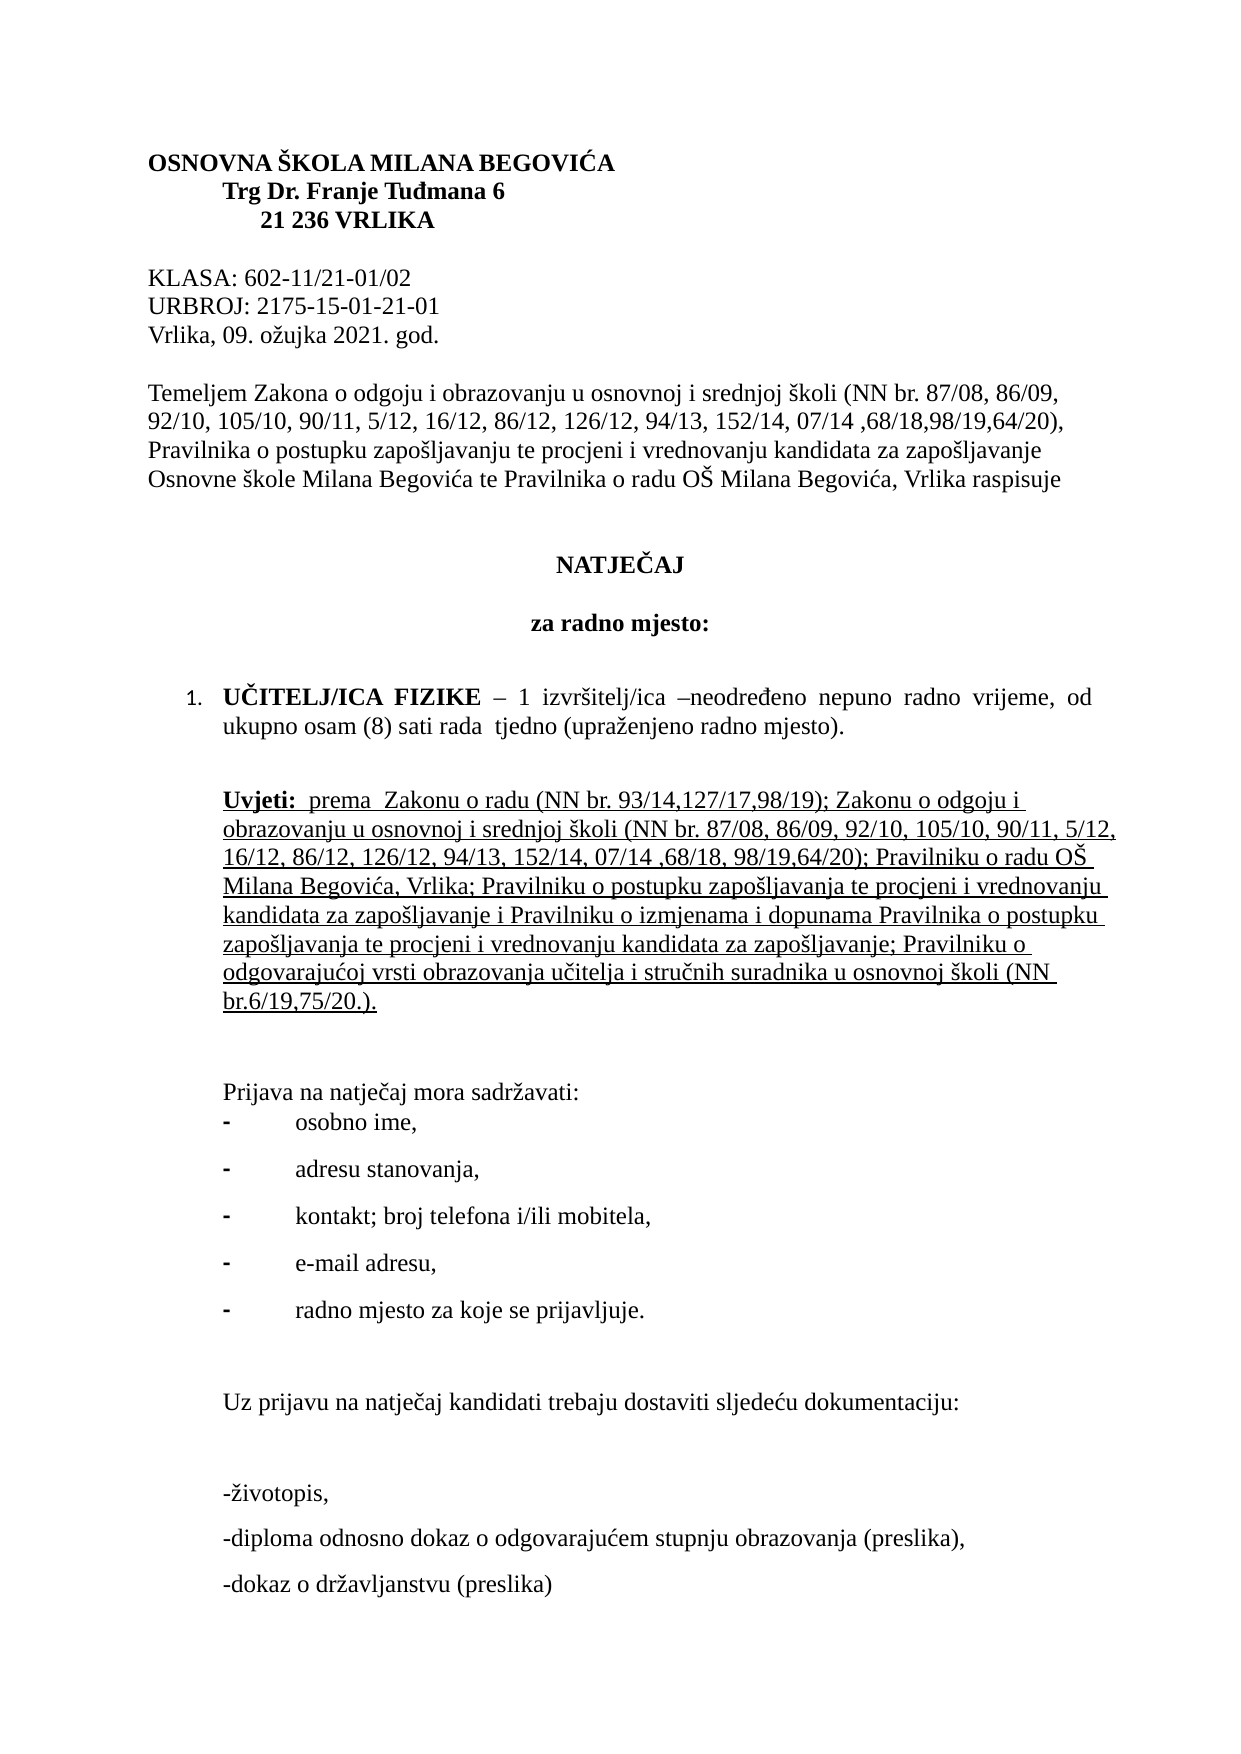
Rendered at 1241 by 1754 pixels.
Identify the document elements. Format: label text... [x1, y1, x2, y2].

list Uz prijavu na natječaj kandidati trebaju dostaviti sljedeću dokumentaciju: [223, 1387, 1122, 1416]
list UČITELJ/ICA FIZIKE – 1 izvršitelj/ica –neodređeno nepuno radno vrijeme, od ukupno osam (8) sati rada tjedno (upraženjeno radno mjesto). [185, 682, 1093, 739]
text Prijava na natječaj mora sadržavati: [148, 1077, 1122, 1106]
text 21 236 VRLIKA [148, 205, 1093, 234]
list -diploma odnosno dokaz o odgovarajućem stupnju obrazovanja (preslika), [223, 1523, 1122, 1552]
list -dokaz o državljanstvu (preslika) [223, 1569, 1122, 1598]
list -životopis, [223, 1478, 1122, 1507]
text za radno mjesto: [148, 608, 1093, 636]
text Temeljem Zakona o odgoju i obrazovanju u osnovnoj i srednjoj školi (NN br. 87/08, 86/09, 92/10, 105/10, 90/11, 5/12, 16/12, 86/12, 126/12, 94/13, 152/14, 07/14 ,68/18,98/19,64/20), Pravilnika o postupku zapošljavanju te procjeni i vrednovanju kandidata za zapošljavanje Osnovne škole Milana Begovića te Pravilnika o radu OŠ Milana Begovića, Vrlika raspisuje [148, 378, 1093, 493]
list e-mail adresu, [223, 1247, 1122, 1278]
list adresu stanovanja, [223, 1153, 1122, 1183]
text Vrlika, 09. ožujka 2021. god. [148, 320, 1122, 349]
list osobno ime, [223, 1106, 1122, 1136]
text URBROJ: 2175-15-01-21-01 [148, 291, 1122, 320]
text OSNOVNA ŠKOLA MILANA BEGOVIĆA [148, 148, 1093, 176]
text KLASA: 602-11/21-01/02 [148, 263, 1122, 291]
list kontakt; broj telefona i/ili mobitela, [223, 1200, 1122, 1231]
text NATJEČAJ [148, 550, 1093, 579]
list Uvjeti: prema Zakonu o radu (NN br. 93/14,127/17,98/19); Zakonu o odgoju i obrazovanju u osnovnoj i srednjoj školi (NN br. 87/08, 86/09, 92/10, 105/10, 90/11, 5/12, 16/12, 86/12, 126/12, 94/13, 152/14, 07/14 ,68/18, 98/19,64/20); Pravilniku o radu OŠ Milana Begovića, Vrlika; Pravilniku o postupku zapošljavanja te procjeni i vrednovanju kandidata za zapošljavanje i Pravilniku o izmjenama i dopunama Pravilnika o postupku zapošljavanja te procjeni i vrednovanju kandidata za zapošljavanje; Pravilniku o odgovarajućoj vrsti obrazovanja učitelja i stručnih suradnika u osnovnoj školi (NN br.6/19,75/20.). [223, 785, 1122, 1015]
text Trg Dr. Franje Tuđmana 6 [148, 176, 1093, 205]
list radno mjesto za koje se prijavljuje. [223, 1294, 1122, 1325]
